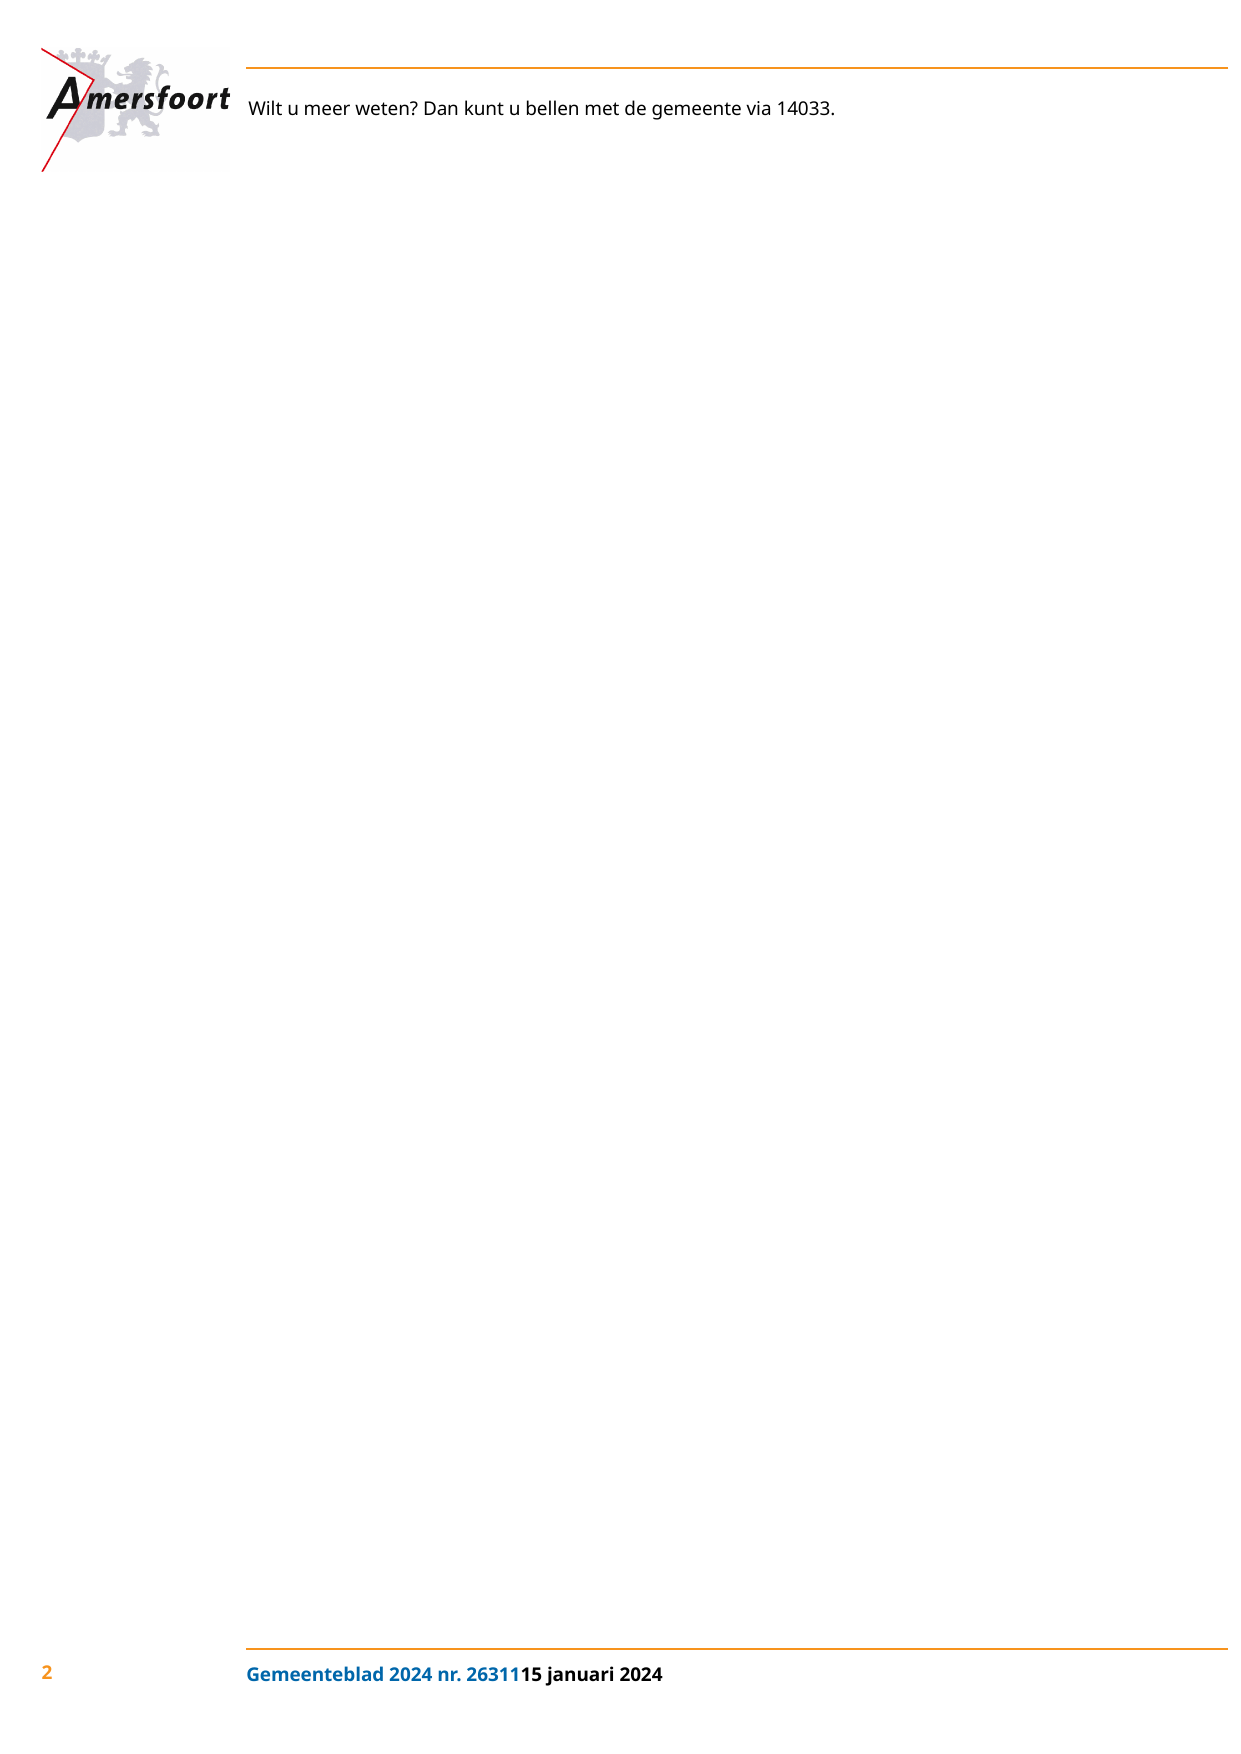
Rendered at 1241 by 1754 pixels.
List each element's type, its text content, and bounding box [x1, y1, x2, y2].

text Wilt u meer weten? Dan kunt u bellen met de gemeente via 14033. [248, 95, 1152, 121]
picture [41, 47, 231, 172]
